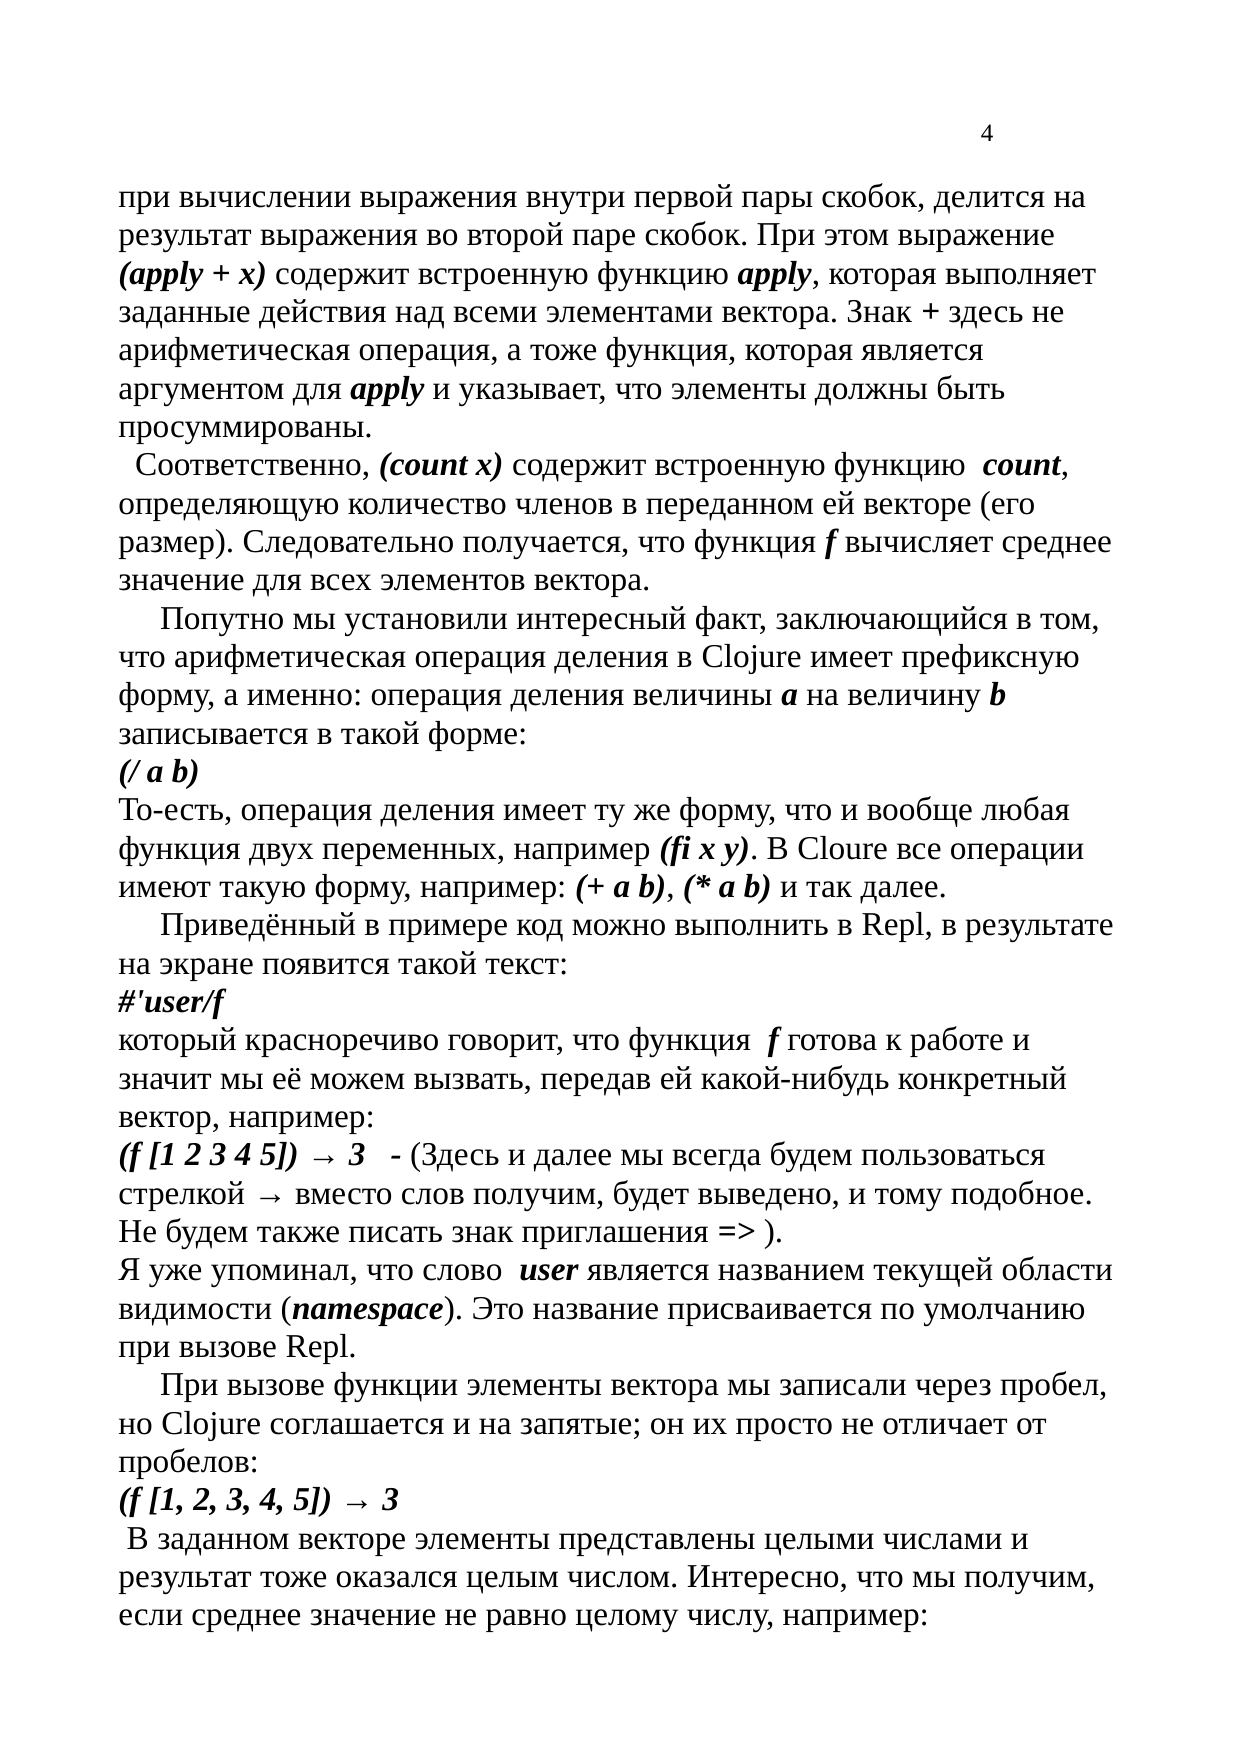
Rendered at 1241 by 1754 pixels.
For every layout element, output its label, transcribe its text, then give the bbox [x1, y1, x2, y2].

text (f [1 2 3 4 5]) → 3 - (Здесь и далее мы всегда будем пользоваться стрелкой → вместо слов получим, будет выведено, и тому подобное. Не будем также писать знак приглашения => ). [118, 1135, 1122, 1250]
text Попутно мы установили интересный факт, заключающийся в том, что арифметическая операция деления в Clojure имеет префиксную форму, а именно: операция деления величины a на величину b записывается в такой форме: [118, 598, 1122, 751]
text Соответственно, (count x) содержит встроенную функцию count, определяющую количество членов в переданном ей векторе (его размер). Следовательно получается, что функция f вычисляет среднее значение для всех элементов вектора. [118, 445, 1122, 598]
text при вычислении выражения внутри первой пары скобок, делится на результат выражения во второй паре скобок. При этом выражение (apply + x) содержит встроенную функцию apply, которая выполняет заданные действия над всеми элементами вектора. Знак + здесь не арифметическая операция, а тоже функция, которая является аргументом для apply и указывает, что элементы должны быть просуммированы. [118, 176, 1122, 445]
text (f [1, 2, 3, 4, 5]) → 3 [118, 1480, 1122, 1518]
text #'user/f [118, 981, 1122, 1020]
text (/ a b) [118, 751, 1122, 790]
text То-есть, операция деления имеет ту же форму, что и вообще любая функция двух переменных, например (fi x y). В Cloure все операции имеют такую форму, например: (+ a b), (* a b) и так далее. [118, 790, 1122, 905]
text который красноречиво говорит, что функция f готова к работе и значит мы её можем вызвать, передав ей какой-нибудь конкретный вектор, например: [118, 1020, 1122, 1135]
text Приведённый в примере код можно выполнить в Repl, в результате на экране появится такой текст: [118, 905, 1122, 981]
text В заданном векторе элементы представлены целыми числами и результат тоже оказался целым числом. Интересно, что мы получим, если среднее значение не равно целому числу, например: [118, 1518, 1122, 1633]
text Я уже упоминал, что слово user является названием текущей области видимости (namespace). Это название присваивается по умолчанию при вызове Repl. [118, 1250, 1122, 1365]
text При вызове функции элементы вектора мы записали через пробел, но Clojure соглашается и на запятые; он их просто не отличает от пробелов: [118, 1365, 1122, 1480]
